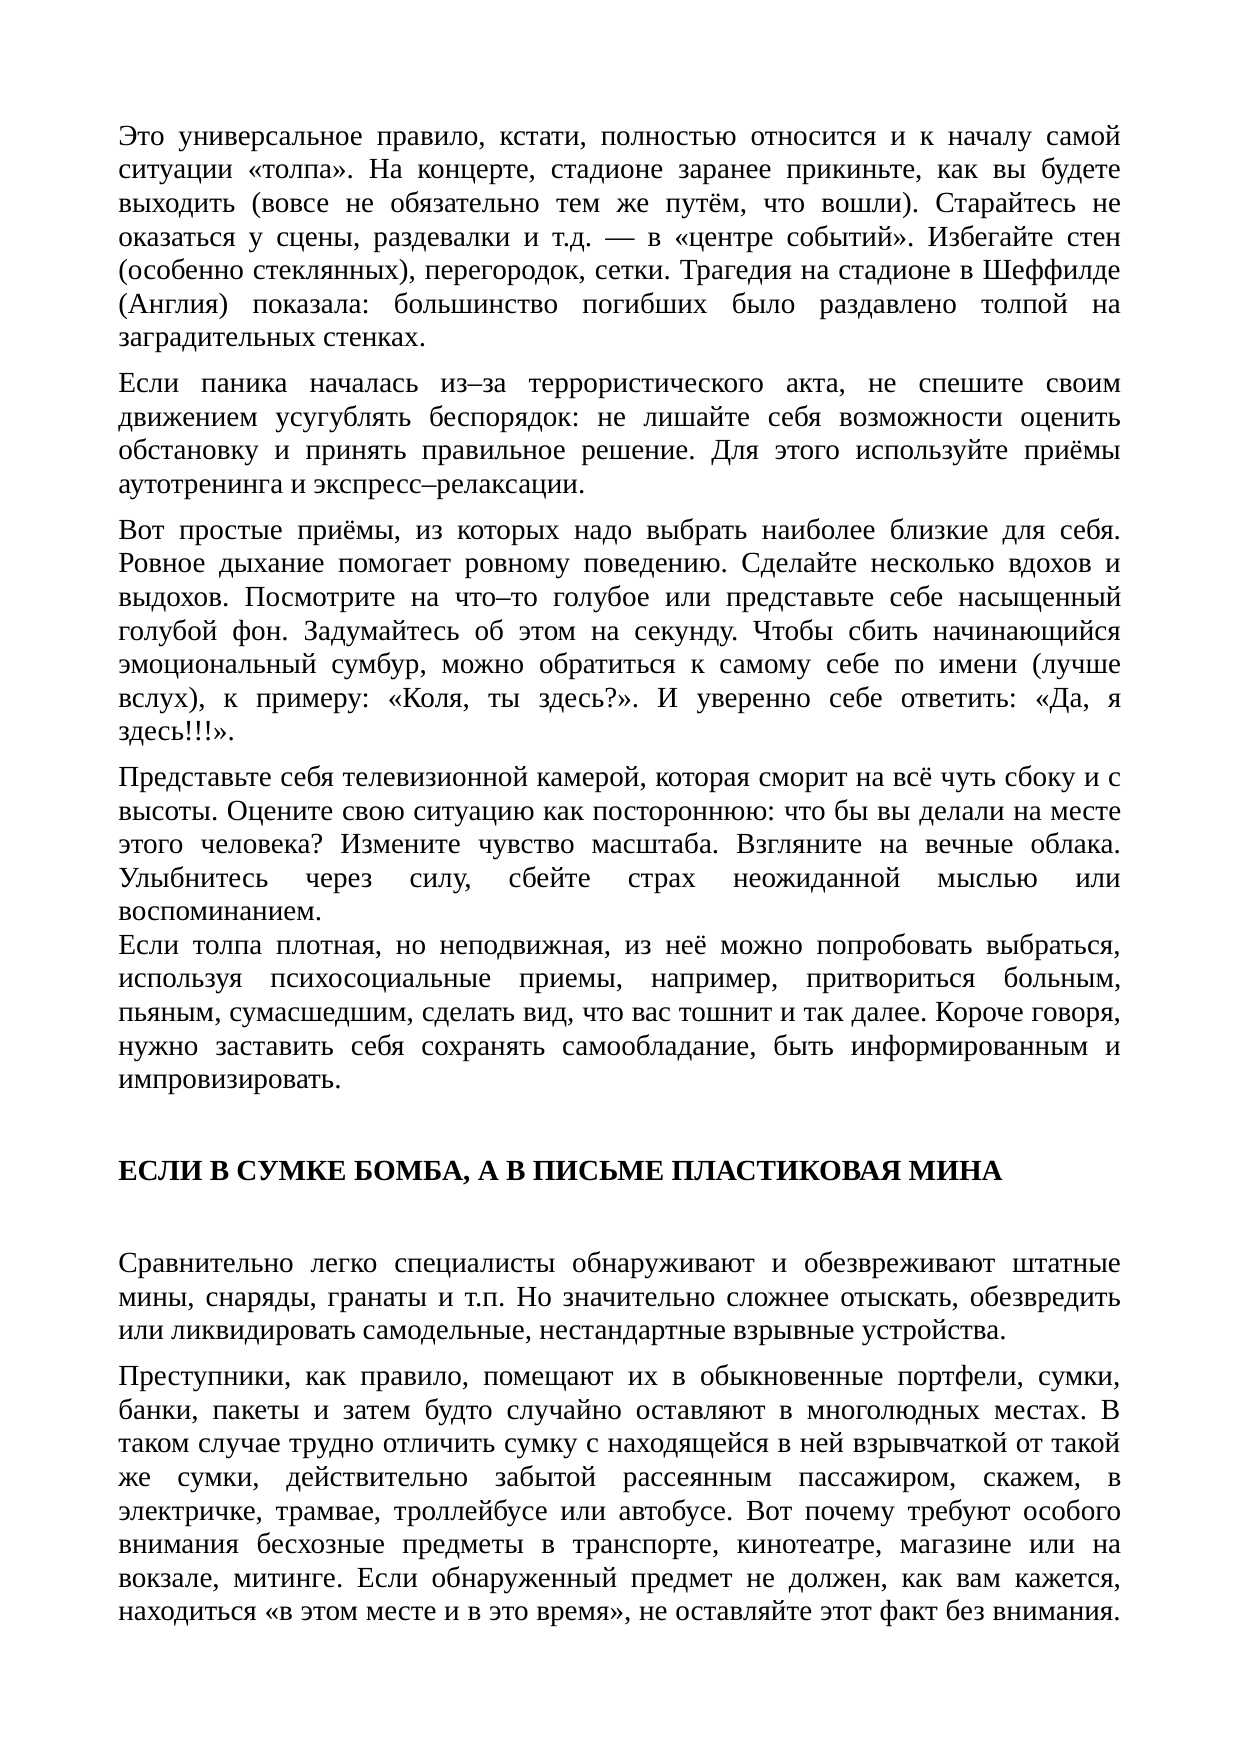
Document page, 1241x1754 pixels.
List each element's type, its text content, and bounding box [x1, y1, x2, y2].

text Представьте себя телевизионной камерой, которая сморит на всё чуть сбоку и с высоты. Оцените свою ситуацию как постороннюю: что бы вы делали на месте этого человека? Измените чувство масштаба. Взгляните на вечные облака. Улыбнитесь через силу, сбейте страх неожиданной мыслью или воспоминанием. Если толпа плотная, но неподвижная, из неё можно попробовать выбраться, используя психосоциальные приемы, например, притвориться больным, пьяным, сумасшедшим, сделать вид, что вас тошнит и так далее. Короче говоря, нужно заставить себя сохранять самообладание, быть информированным и импровизировать. [118, 759, 1122, 1095]
text Вот простые приёмы, из которых надо выбрать наиболее близкие для себя. Ровное дыхание помогает ровному поведению. Сделайте несколько вдохов и выдохов. Посмотрите на что–то голубое или представьте себе насыщенный голубой фон. Задумайтесь об этом на секунду. Чтобы сбить начинающийся эмоциональный сумбур, можно обратиться к самому себе по имени (лучше вслух), к примеру: «Коля, ты здесь?». И уверенно себе ответить: «Да, я здесь!!!». [118, 512, 1122, 747]
text Это универсальное правило, кстати, полностью относится и к началу самой ситуации «толпа». На концерте, стадионе заранее прикиньте, как вы будете выходить (вовсе не обязательно тем же путём, что вошли). Старайтесь не оказаться у сцены, раздевалки и т.д. — в «центре событий». Избегайте стен (особенно стеклянных), перегородок, сетки. Трагедия на стадионе в Шеффилде (Англия) показала: большинство погибших было раздавлено толпой на заградительных стенках. [118, 118, 1122, 353]
text Если паника началась из–за террористического акта, не спешите своим движением усугублять беспорядок: не лишайте себя возможности оценить обстановку и принять правильное решение. Для этого используйте приёмы аутотренинга и экспресс–релаксации. [118, 365, 1122, 499]
text Преступники, как правило, помещают их в обыкновенные портфели, сумки, банки, пакеты и затем будто случайно оставляют в многолюдных местах. В таком случае трудно отличить сумку с находящейся в ней взрывчаткой от такой же сумки, действительно забытой рассеянным пассажиром, скажем, в электричке, трамвае, троллейбусе или автобусе. Вот почему требуют особого внимания бесхозные предметы в транспорте, кинотеатре, магазине или на вокзале, митинге. Если обнаруженный предмет не должен, как вам кажется, находиться «в этом месте и в это время», не оставляйте этот факт без внимания. [118, 1358, 1122, 1627]
text Сравнительно легко специалисты обнаруживают и обезвреживают штатные мины, снаряды, гранаты и т.п. Но значительно сложнее отыскать, обезвредить или ликвидировать самодельные, нестандартные взрывные устройства. [118, 1245, 1122, 1346]
text ЕСЛИ В СУМКЕ БОМБА, А В ПИСЬМЕ ПЛАСТИКОВАЯ МИНА [118, 1153, 1122, 1187]
